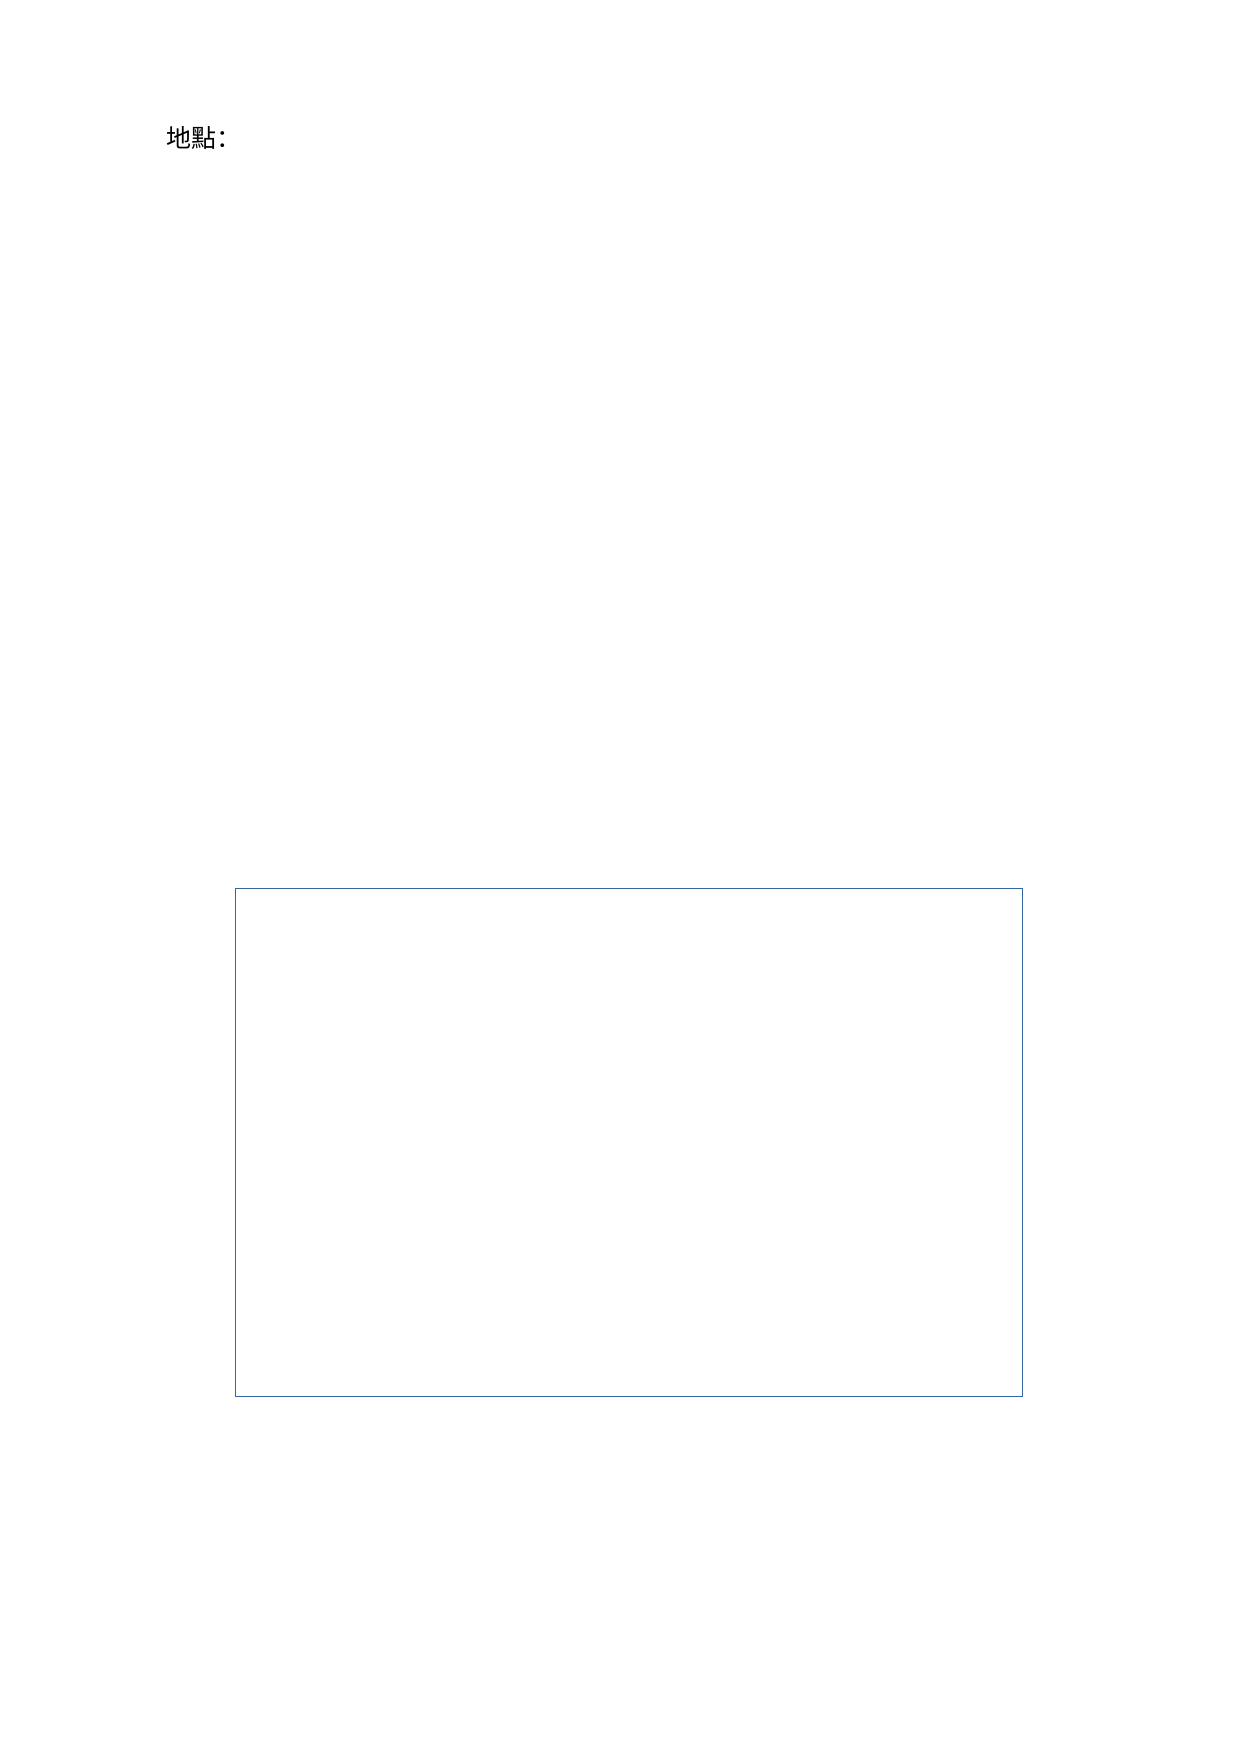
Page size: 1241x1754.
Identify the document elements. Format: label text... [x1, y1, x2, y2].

text 地點： [166, 118, 1092, 154]
